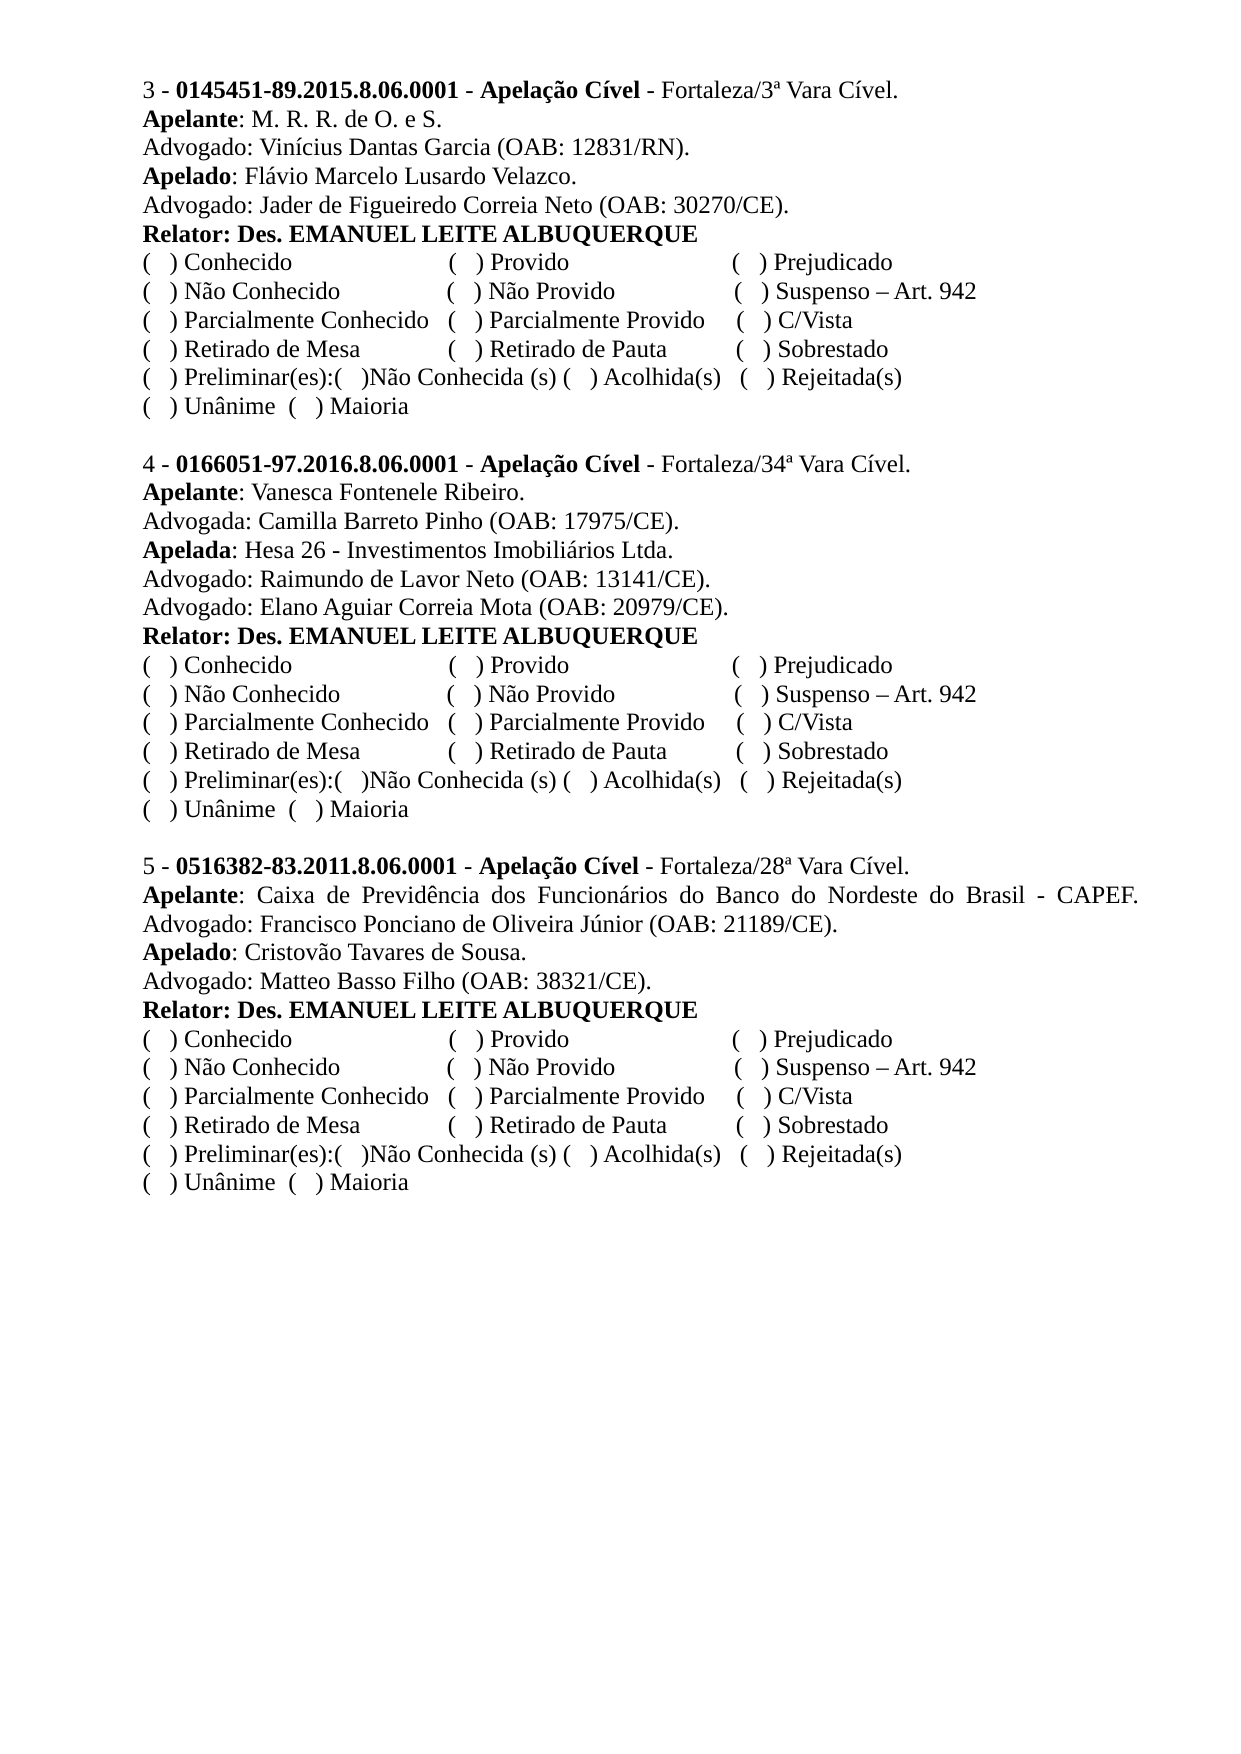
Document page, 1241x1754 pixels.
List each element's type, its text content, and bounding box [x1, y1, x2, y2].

text 5 - 0516382-83.2011.8.06.0001 - Apelação Cível - Fortaleza/28ª Vara Cível. [142, 851, 1141, 880]
text Apelado: Cristovão Tavares de Sousa. [142, 937, 1141, 966]
text ( ) Conhecido ( ) Provido ( ) Prejudicado [142, 247, 1141, 276]
text ( ) Preliminar(es):( )Não Conhecida (s) ( ) Acolhida(s) ( ) Rejeitada(s) [142, 362, 1158, 391]
text Apelante: Vanesca Fontenele Ribeiro. [142, 477, 1141, 506]
text ( ) Conhecido ( ) Provido ( ) Prejudicado [142, 650, 1141, 679]
text ( ) Não Conhecido ( ) Não Provido ( ) Suspenso – Art. 942 [142, 276, 1158, 305]
text Apelado: Flávio Marcelo Lusardo Velazco. [142, 161, 1141, 190]
text Apelante: M. R. R. de O. e S. [142, 104, 1141, 132]
text ( ) Não Conhecido ( ) Não Provido ( ) Suspenso – Art. 942 [142, 679, 1158, 707]
text Advogado: Vinícius Dantas Garcia (OAB: 12831/RN). [142, 132, 1141, 161]
text ( ) Unânime ( ) Maioria [142, 794, 1158, 822]
text Relator: Des. EMANUEL LEITE ALBUQUERQUE [142, 219, 1141, 247]
text Advogado: Elano Aguiar Correia Mota (OAB: 20979/CE). [142, 592, 1141, 621]
text Relator: Des. EMANUEL LEITE ALBUQUERQUE [142, 621, 1141, 650]
text ( ) Retirado de Mesa ( ) Retirado de Pauta ( ) Sobrestado [142, 736, 1158, 765]
text Apelante: Caixa de Previdência dos Funcionários do Banco do Nordeste do Brasil - CAPEF. Advogado: Francisco Ponciano de Oliveira Júnior (OAB: 21189/CE). [142, 880, 1141, 937]
text Apelada: Hesa 26 - Investimentos Imobiliários Ltda. [142, 535, 1141, 564]
text ( ) Não Conhecido ( ) Não Provido ( ) Suspenso – Art. 942 [142, 1052, 1158, 1081]
text ( ) Unânime ( ) Maioria [142, 391, 1158, 420]
text Advogada: Camilla Barreto Pinho (OAB: 17975/CE). [142, 506, 1141, 535]
text Advogado: Jader de Figueiredo Correia Neto (OAB: 30270/CE). [142, 190, 1141, 219]
text Advogado: Raimundo de Lavor Neto (OAB: 13141/CE). [142, 564, 1141, 592]
text ( ) Parcialmente Conhecido ( ) Parcialmente Provido ( ) C/Vista [142, 305, 1158, 334]
text Relator: Des. EMANUEL LEITE ALBUQUERQUE [142, 995, 1141, 1024]
text ( ) Retirado de Mesa ( ) Retirado de Pauta ( ) Sobrestado [142, 334, 1158, 362]
text ( ) Preliminar(es):( )Não Conhecida (s) ( ) Acolhida(s) ( ) Rejeitada(s) [142, 1139, 1158, 1167]
text 4 - 0166051-97.2016.8.06.0001 - Apelação Cível - Fortaleza/34ª Vara Cível. [142, 449, 1141, 477]
text ( ) Parcialmente Conhecido ( ) Parcialmente Provido ( ) C/Vista [142, 1081, 1158, 1110]
text Advogado: Matteo Basso Filho (OAB: 38321/CE). [142, 966, 1141, 995]
text ( ) Parcialmente Conhecido ( ) Parcialmente Provido ( ) C/Vista [142, 707, 1158, 736]
text ( ) Conhecido ( ) Provido ( ) Prejudicado [142, 1024, 1141, 1052]
text ( ) Retirado de Mesa ( ) Retirado de Pauta ( ) Sobrestado [142, 1110, 1158, 1139]
text ( ) Unânime ( ) Maioria [142, 1167, 1158, 1196]
text 3 - 0145451-89.2015.8.06.0001 - Apelação Cível - Fortaleza/3ª Vara Cível. [142, 75, 1141, 104]
text ( ) Preliminar(es):( )Não Conhecida (s) ( ) Acolhida(s) ( ) Rejeitada(s) [142, 765, 1158, 794]
